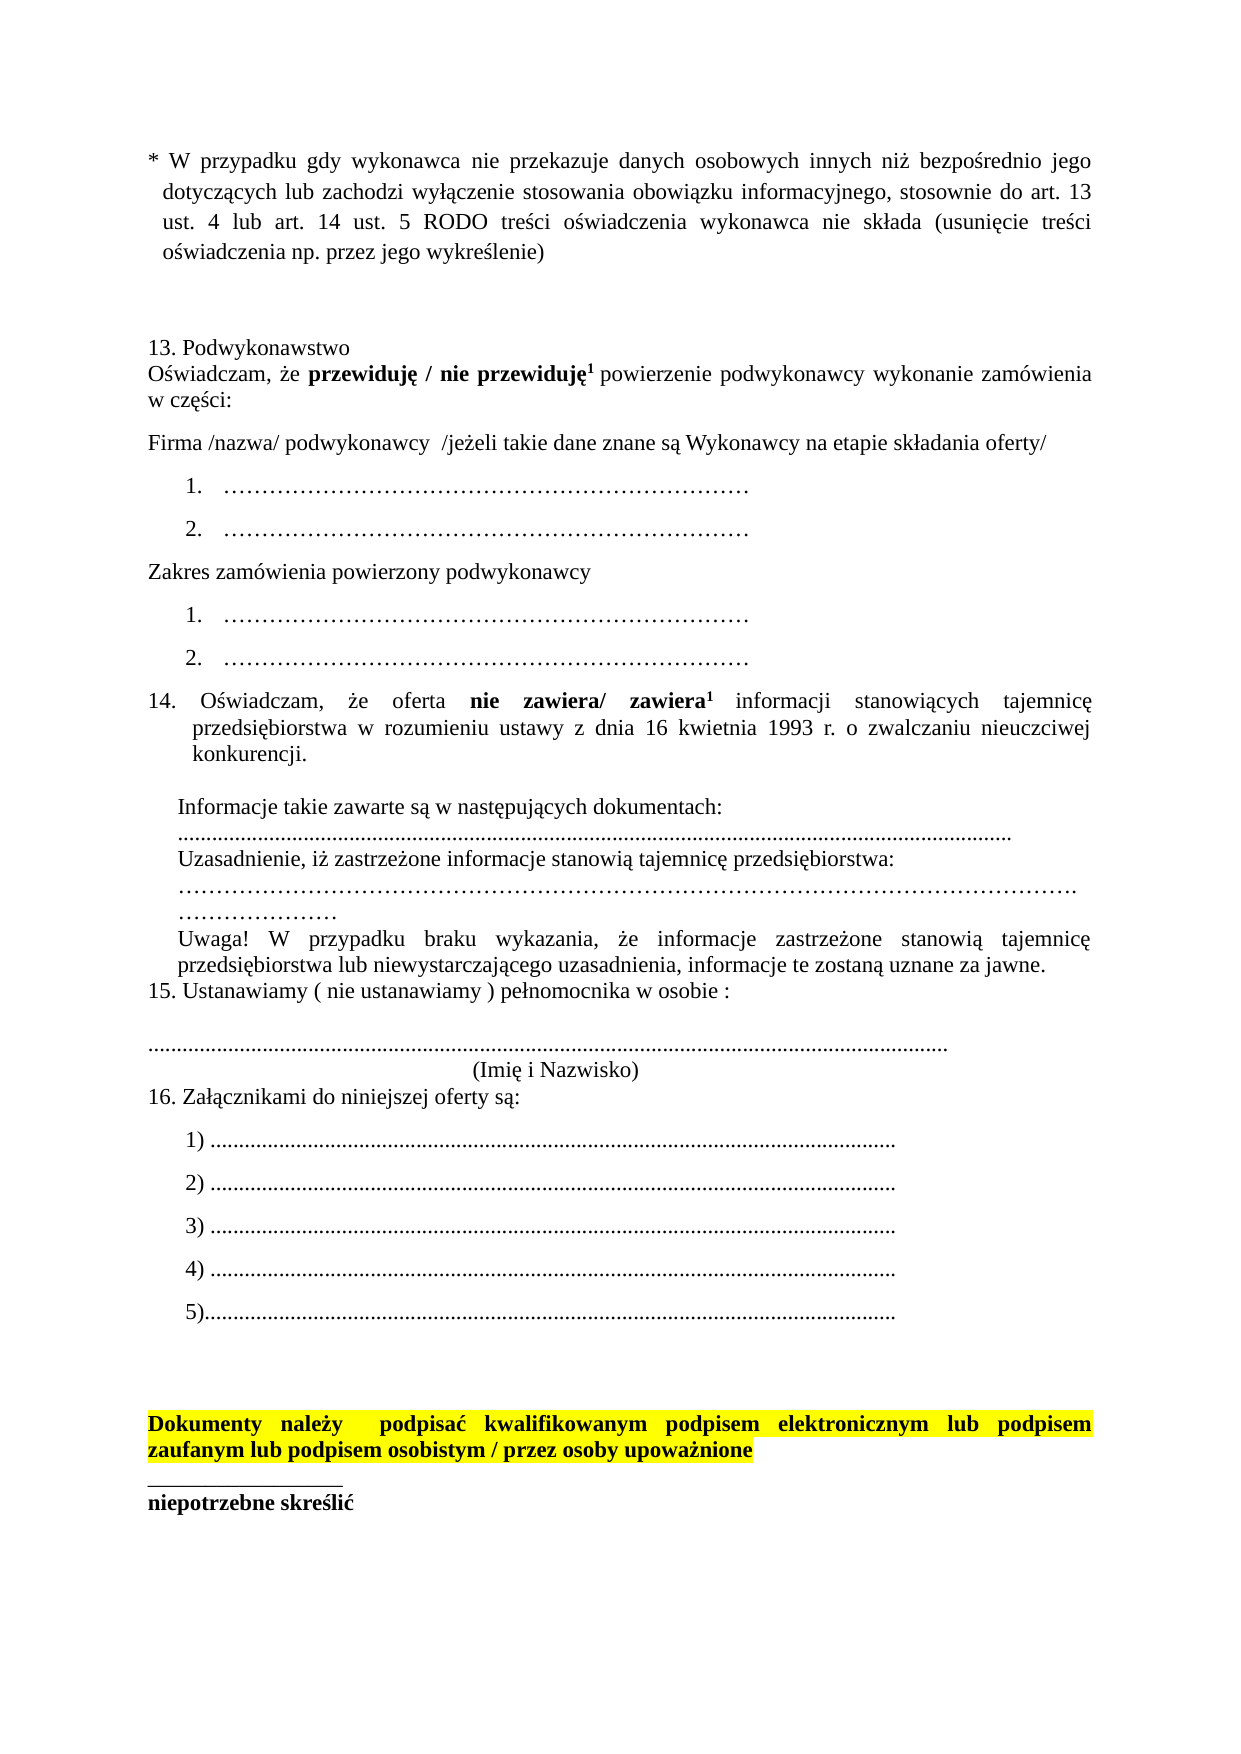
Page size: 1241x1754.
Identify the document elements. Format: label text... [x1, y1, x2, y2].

text ............................................................................................................................................ [148, 1030, 1093, 1056]
text 5)......................................................................................................................... [185, 1298, 1093, 1324]
list …………………………………………………………… [185, 515, 1093, 542]
text 1) ........................................................................................................................ [185, 1126, 1093, 1152]
text 15. Ustanawiamy ( nie ustanawiamy ) pełnomocnika w osobie : [148, 977, 1093, 1004]
text 14. Oświadczam, że oferta nie zawiera/ zawiera1 informacji stanowiących tajemnicę przedsiębiorstwa w rozumieniu ustawy z dnia 16 kwietnia 1993 r. o zwalczaniu nieuczciwej konkurencji. [148, 687, 1093, 766]
text (Imię i Nazwisko) [148, 1056, 1093, 1083]
text Informacje takie zawarte są w następujących dokumentach: [148, 793, 1093, 819]
text _________________ [148, 1463, 1093, 1489]
text .................................................................................................................................................. [177, 819, 1093, 846]
text Zakres zamówienia powierzony podwykonawcy [148, 558, 1093, 585]
text 13. Podwykonawstwo [148, 333, 1093, 360]
text Oświadczam, że przewiduję / nie przewiduję1 powierzenie podwykonawcy wykonanie zamówienia w części: [148, 360, 1093, 413]
text Uwaga! W przypadku braku wykazania, że informacje zastrzeżone stanowią tajemnicę przedsiębiorstwa lub niewystarczającego uzasadnienia, informacje te zostaną uznane za jawne. [177, 924, 1093, 977]
text 4) ........................................................................................................................ [185, 1255, 1093, 1281]
text Uzasadnienie, iż zastrzeżone informacje stanowią tajemnicę przedsiębiorstwa: [177, 846, 1093, 872]
text ……………………………………………………………………………………………………….………………… [177, 872, 1093, 924]
text 2) ........................................................................................................................ [185, 1169, 1093, 1195]
text * W przypadku gdy wykonawca nie przekazuje danych osobowych innych niż bezpośrednio jego dotyczących lub zachodzi wyłączenie stosowania obowiązku informacyjnego, stosownie do art. 13 ust. 4 lub art. 14 ust. 5 RODO treści oświadczenia wykonawca nie składa (usunięcie treści oświadczenia np. przez jego wykreślenie) [148, 148, 1093, 264]
list …………………………………………………………… [185, 472, 1093, 499]
text 3) ........................................................................................................................ [185, 1212, 1093, 1238]
list …………………………………………………………… [185, 601, 1093, 628]
text Dokumenty należy podpisać kwalifikowanym podpisem elektronicznym lub podpisem zaufanym lub podpisem osobistym / przez osoby upoważnione [148, 1410, 1093, 1463]
text 16. Załącznikami do niniejszej oferty są: [148, 1083, 1093, 1109]
text niepotrzebne skreślić [148, 1489, 1093, 1516]
list …………………………………………………………… [185, 644, 1093, 671]
text Firma /nazwa/ podwykonawcy /jeżeli takie dane znane są Wykonawcy na etapie składania oferty/ [148, 429, 1093, 456]
